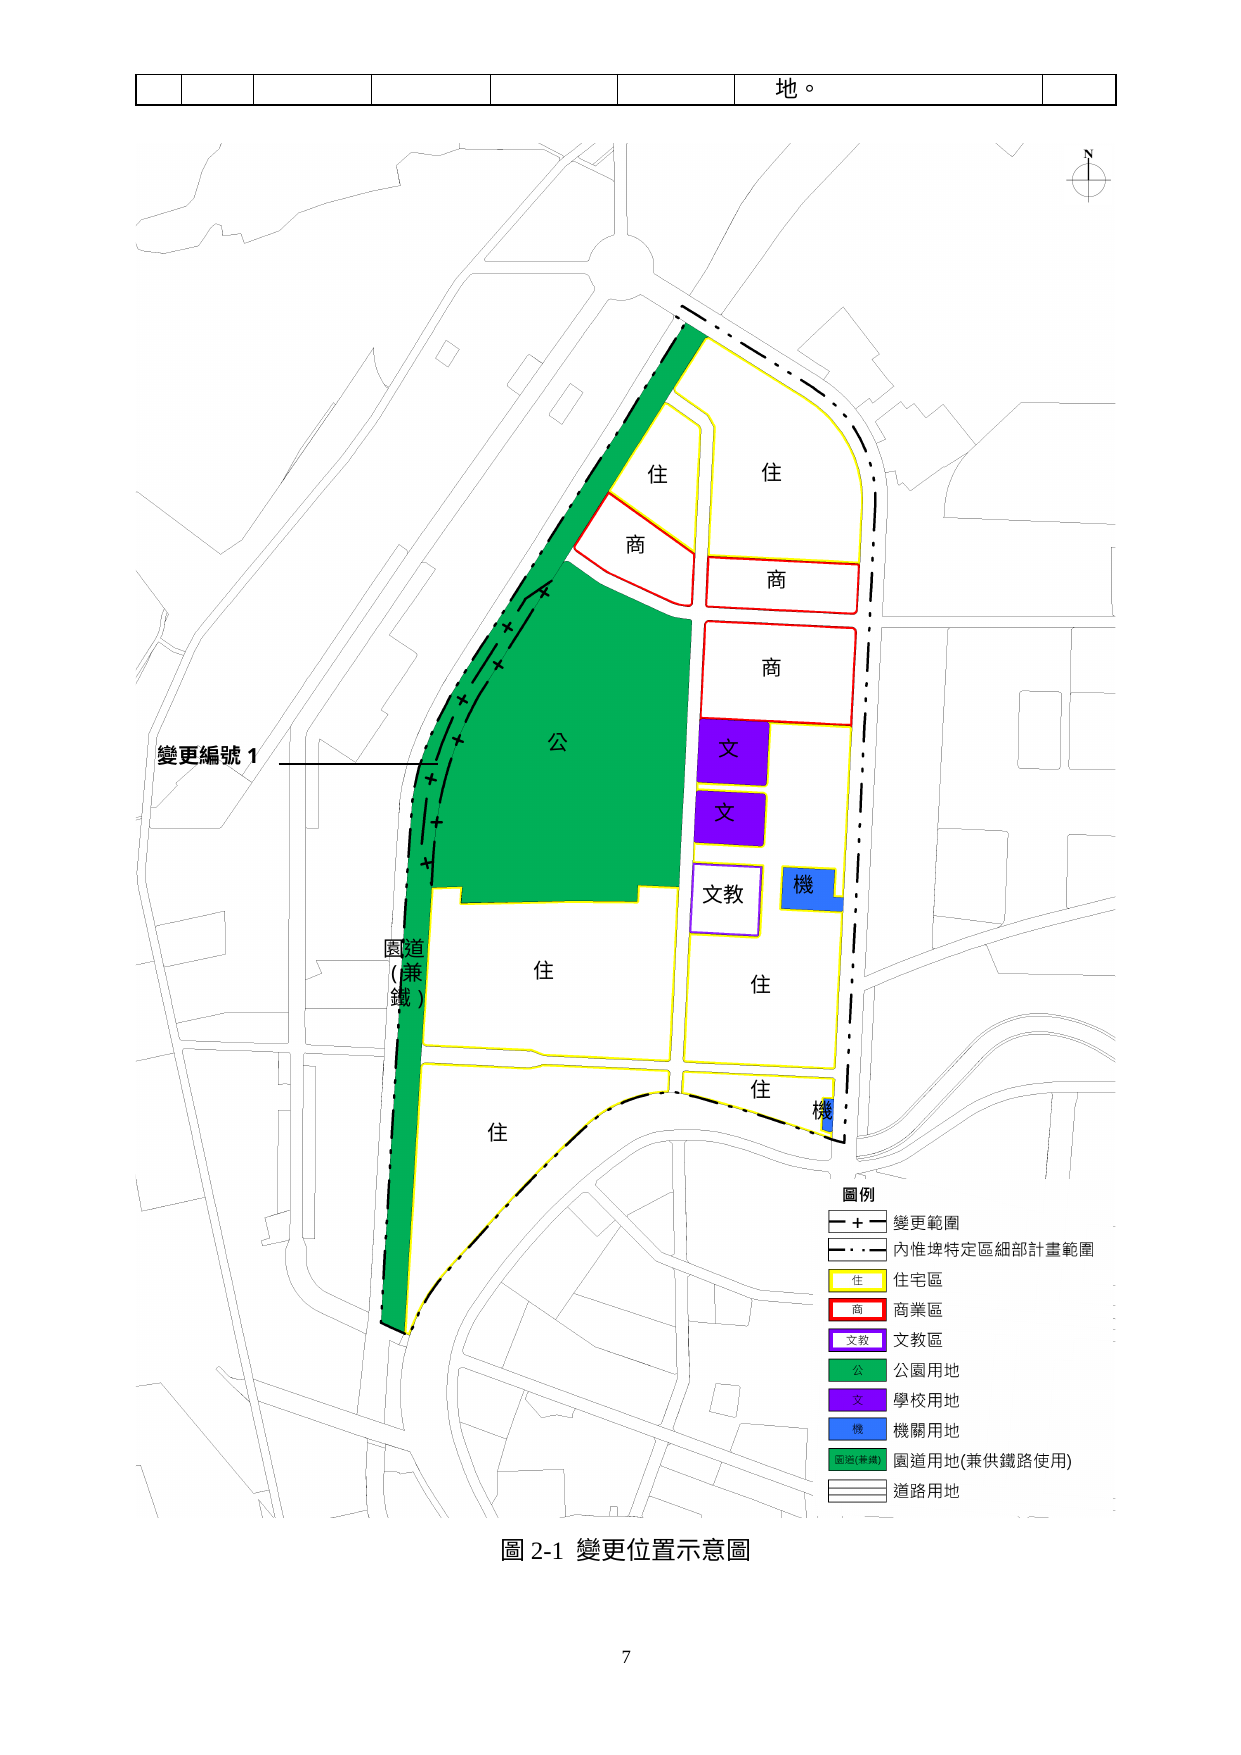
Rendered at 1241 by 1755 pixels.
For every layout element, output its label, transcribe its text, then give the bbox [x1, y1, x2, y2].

table_cell [182, 75, 253, 103]
table_cell [137, 75, 181, 103]
table_cell 地。 [735, 75, 1042, 103]
table_cell [372, 75, 490, 103]
text 圖2-1 變更位置示意圖 [136, 1531, 1116, 1567]
table_cell [618, 75, 734, 103]
table_cell [254, 75, 371, 103]
table_cell [491, 75, 617, 103]
table_cell [1043, 75, 1115, 103]
